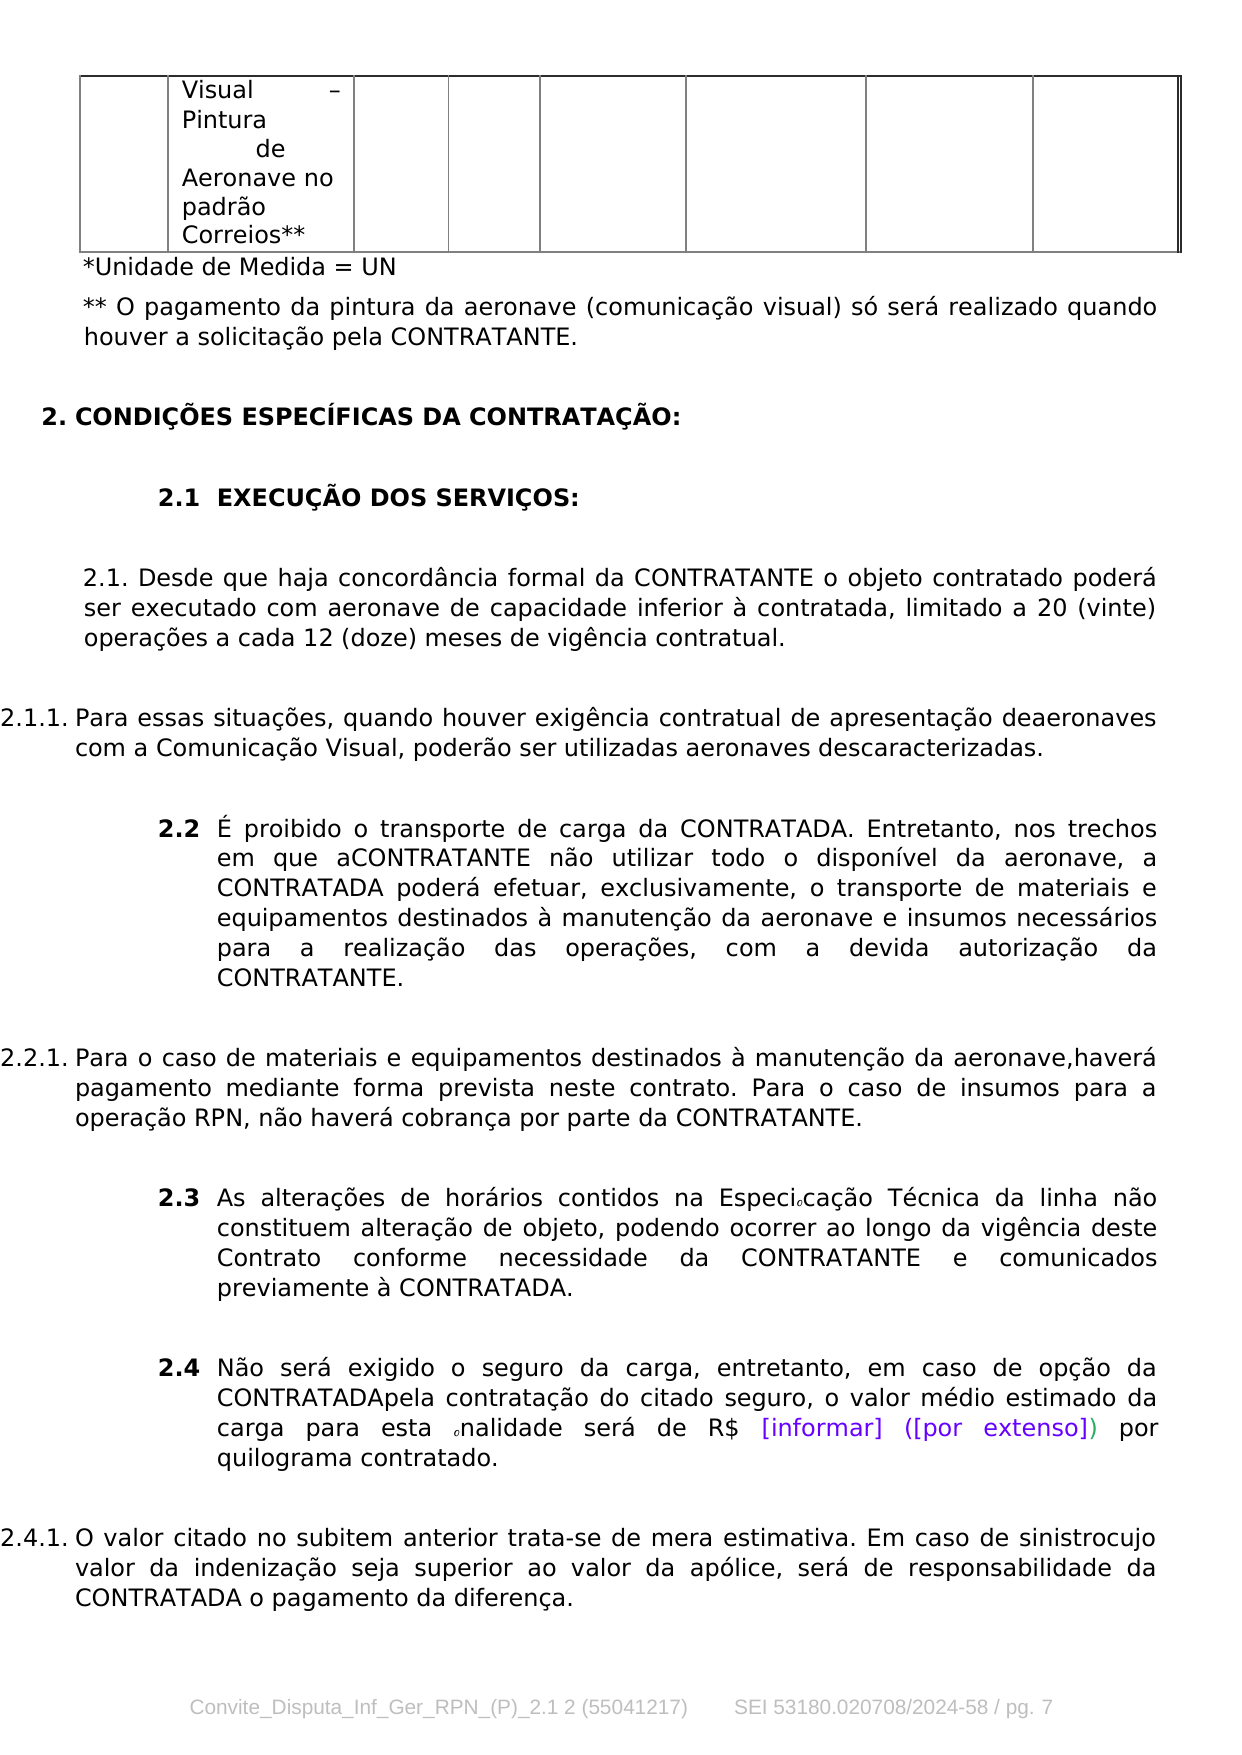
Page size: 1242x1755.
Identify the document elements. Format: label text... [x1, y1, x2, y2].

text ** O pagamento da pintura da aeronave (comunicação visual) só será realizado quando houver a solicitação pela CONTRATANTE. [83, 293, 1158, 351]
list O valor citado no subitem anterior trata-se de mera estimativa. Em caso de sinistrocujo valor da indenização seja superior ao valor da apólice, será de responsabilidade da CONTRATADA o pagamento da diferença. [0, 1524, 1158, 1612]
list EXECUÇÃO DOS SERVIÇOS: [158, 484, 1158, 512]
table_cell [81, 77, 167, 251]
table_cell [449, 77, 539, 251]
list CONDIÇÕES ESPECÍFICAS DA CONTRATAÇÃO: [41, 403, 1167, 431]
text 2.1. Desde que haja concordância formal da CONTRATANTE o objeto contratado poderá ser executado com aeronave de capacidade inferior à contratada, limitado a 20 (vinte) operações a cada 12 (doze) meses de vigência contratual. [83, 564, 1158, 652]
text *Unidade de Medida = UN [83, 253, 1158, 281]
table_cell Visual – Pintura de Aeronave no padrão Correios** [169, 77, 353, 251]
list Não será exigido o seguro da carga, entretanto, em caso de opção da CONTRATADApela contratação do citado seguro, o valor médio estimado da carga para esta nalidade será de R$ [informar] ([por extenso]) por quilograma contratado. [158, 1354, 1158, 1472]
list Para essas situações, quando houver exigência contratual de apresentação deaeronaves com a Comunicação Visual, poderão ser utilizadas aeronaves descaracterizadas. [0, 704, 1158, 762]
list É proibido o transporte de carga da CONTRATADA. Entretanto, nos trechos em que aCONTRATANTE não utilizar todo o disponível da aeronave, a CONTRATADA poderá efetuar, exclusivamente, o transporte de materiais e equipamentos destinados à manutenção da aeronave e insumos necessários para a realização das operações, com a devida autorização da CONTRATANTE. [158, 815, 1158, 992]
list Para o caso de materiais e equipamentos destinados à manutenção da aeronave,haverá pagamento mediante forma prevista neste contrato. Para o caso de insumos para a operação RPN, não haverá cobrança por parte da CONTRATANTE. [0, 1044, 1158, 1132]
table_cell [541, 77, 685, 251]
list As alterações de horários contidos na Especicação Técnica da linha não constituem alteração de objeto, podendo ocorrer ao longo da vigência deste Contrato conforme necessidade da CONTRATANTE e comunicados previamente à CONTRATADA. [158, 1184, 1158, 1302]
table_cell [1034, 77, 1177, 251]
table_cell [687, 77, 865, 251]
table_cell [867, 77, 1032, 251]
table_cell [355, 77, 448, 251]
